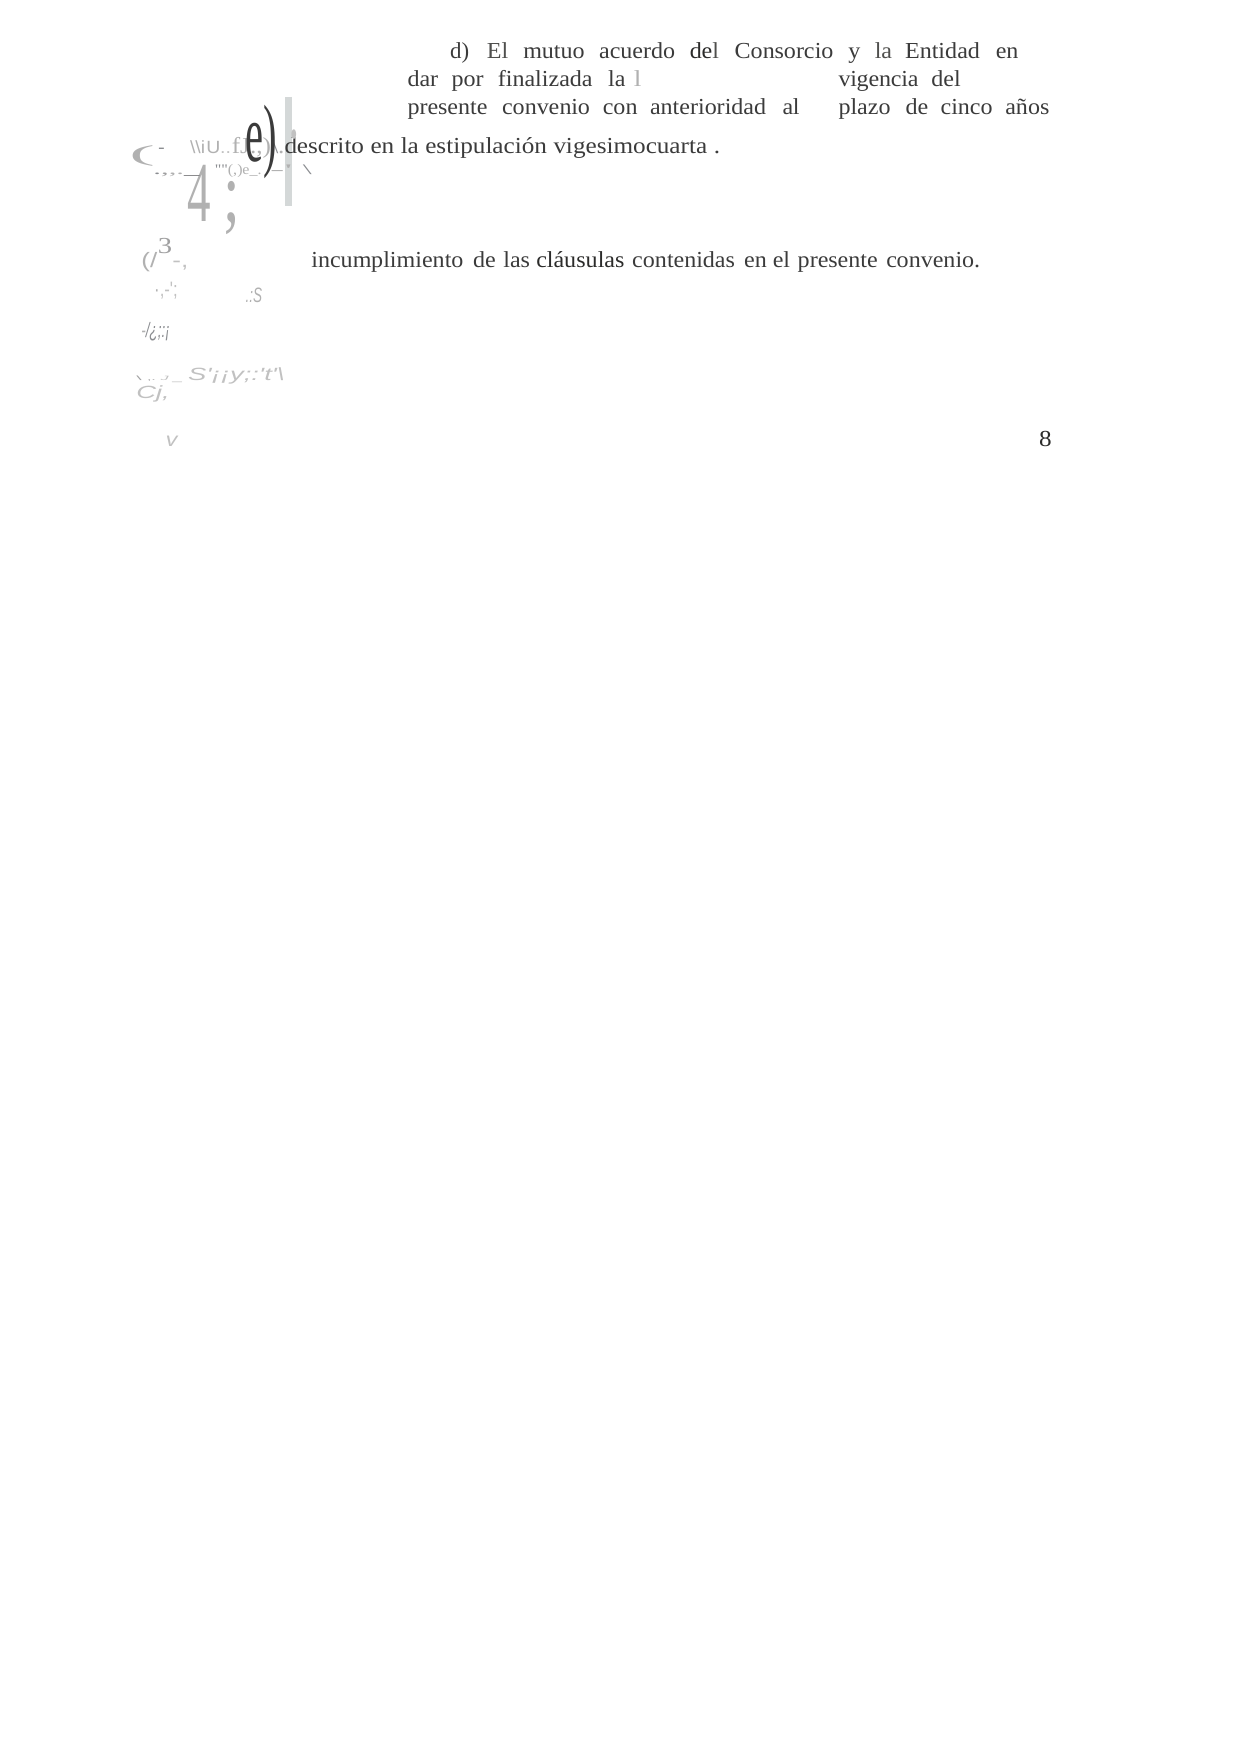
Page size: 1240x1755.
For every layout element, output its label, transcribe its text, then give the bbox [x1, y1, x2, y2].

text 4 ;\ [188, 153, 242, 239]
text ( e) · [242, 157, 270, 163]
text - \\iU..fJ.,)\.descrito en la estipulación vigesimocuarta . [292, 141, 1064, 157]
text (/3-, .:S-/¿;:¡ [141, 239, 287, 344]
text ·,-';{ [154, 280, 178, 301]
text .,,._ ""(,)e_. -' \ [242, 163, 269, 178]
text ( e) · [292, 157, 1064, 163]
text .,,._ ""(,)e_. -' \ [153, 163, 188, 178]
text 4 ;\ [191, 175, 202, 203]
text 4 ;\ [188, 176, 198, 202]
text \ ,. J _ S'¡¡y;:'t'\Cj, [136, 365, 287, 402]
text incumplimiento de las cláusulas contenidas en el presente convenio. [311, 246, 1064, 273]
text .,,._ ""(,)e_. -' \ [292, 163, 1064, 178]
text v 8 [165, 424, 1064, 452]
list El mutuo acuerdo del Consorcio y la Entidad en dar por finalizada la l vigencia del presente convenio con anterioridad al plazo de cinco años [370, 37, 1052, 119]
text ( e) · [140, 157, 188, 163]
